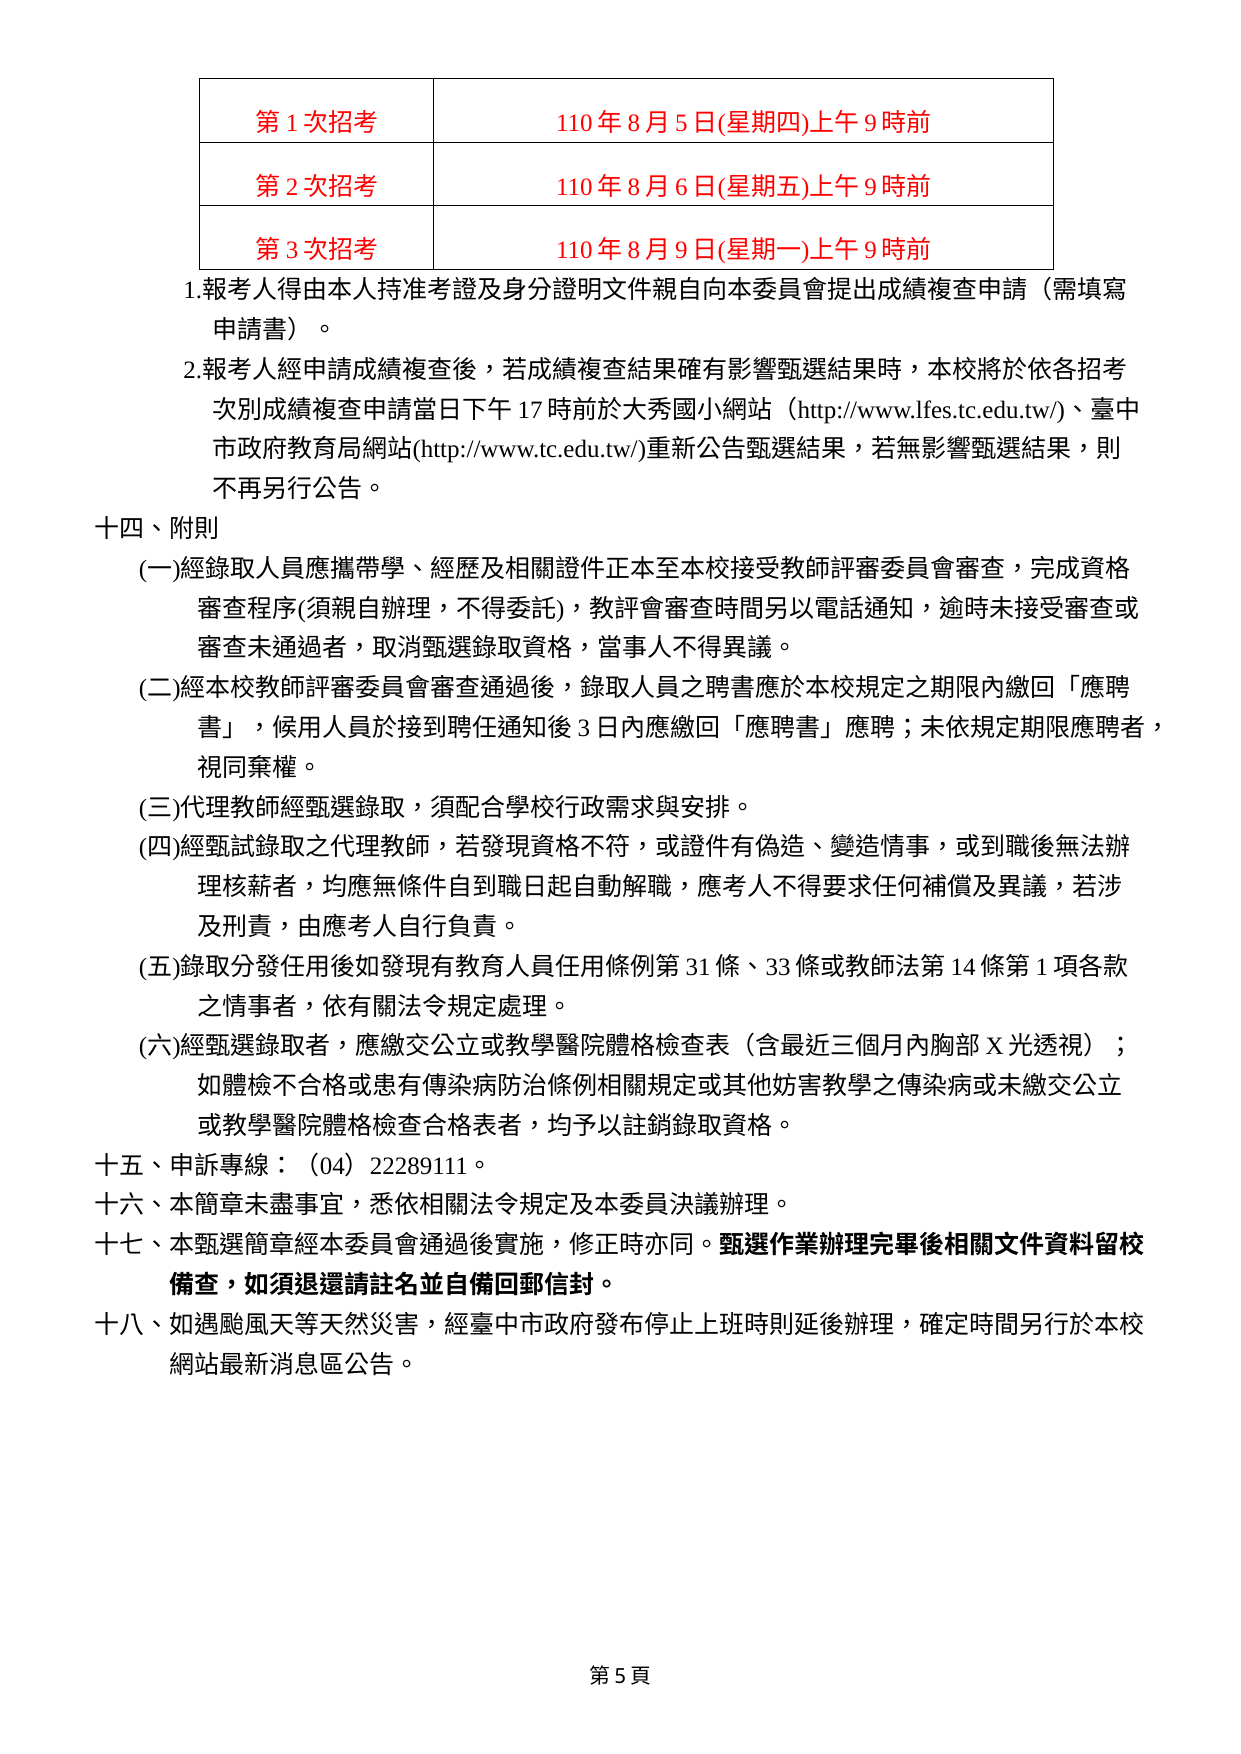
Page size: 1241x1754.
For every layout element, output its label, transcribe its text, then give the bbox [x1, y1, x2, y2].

text 十五、申訴專線：（04）22289111。 [94, 1145, 1146, 1181]
text (六)經甄選錄取者，應繳交公立或教學醫院體格檢查表（含最近三個月內胸部X光透視）；如體檢不合格或患有傳染病防治條例相關規定或其他妨害教學之傳染病或未繳交公立或教學醫院體格檢查合格表者，均予以註銷錄取資格。 [139, 1026, 1146, 1142]
text (五)錄取分發任用後如發現有教育人員任用條例第31條、33條或教師法第14條第1項各款之情事者，依有關法令規定處理。 [139, 946, 1146, 1022]
table_cell 110年8月6日(星期五)上午9時前 [434, 143, 1053, 205]
table_cell 110年8月5日(星期四)上午9時前 [434, 79, 1053, 142]
text (二)經本校教師評審委員會審查通過後，錄取人員之聘書應於本校規定之期限內繳回「應聘書」，候用人員於接到聘任通知後3日內應繳回「應聘書」應聘；未依規定期限應聘者，視同棄權。 [139, 668, 1146, 783]
text 十六、本簡章未盡事宜，悉依相關法令規定及本委員決議辦理。 [94, 1185, 1146, 1221]
table_cell 第2次招考 [200, 143, 433, 205]
text 十八、如遇颱風天等天然災害，經臺中市政府發布停止上班時則延後辦理，確定時間另行於本校網站最新消息區公告。 [94, 1304, 1146, 1380]
table_cell 第3次招考 [200, 206, 433, 269]
text (四)經甄試錄取之代理教師，若發現資格不符，或證件有偽造、變造情事，或到職後無法辦理核薪者，均應無條件自到職日起自動解職，應考人不得要求任何補償及異議，若涉及刑責，由應考人自行負責。 [139, 827, 1146, 943]
text 十四、附則 [94, 508, 1146, 545]
text (一)經錄取人員應攜帶學、經歷及相關證件正本至本校接受教師評審委員會審查，完成資格審查程序(須親自辦理，不得委託)，教評會審查時間另以電話通知，逾時未接受審查或審查未通過者，取消甄選錄取資格，當事人不得異議。 [139, 548, 1146, 664]
text 2.報考人經申請成績複查後，若成績複查結果確有影響甄選結果時，本校將於依各招考次別成績複查申請當日下午17時前於大秀國小網站（http://www.lfes.tc.edu.tw/)、臺中市政府教育局網站(http://www.tc.edu.tw/)重新公告甄選結果，若無影響甄選結果，則不再另行公告。 [183, 349, 1146, 505]
text 十七、本甄選簡章經本委員會通過後實施，修正時亦同。甄選作業辦理完畢後相關文件資料留校備查，如須退還請註名並自備回郵信封。 [94, 1225, 1146, 1301]
table_cell 110年8月9日(星期一)上午9時前 [434, 206, 1053, 269]
table_cell 第1次招考 [200, 79, 433, 142]
text (三)代理教師經甄選錄取，須配合學校行政需求與安排。 [139, 787, 1146, 823]
text 1.報考人得由本人持准考證及身分證明文件親自向本委員會提出成績複查申請（需填寫申請書）。 [183, 270, 1146, 346]
